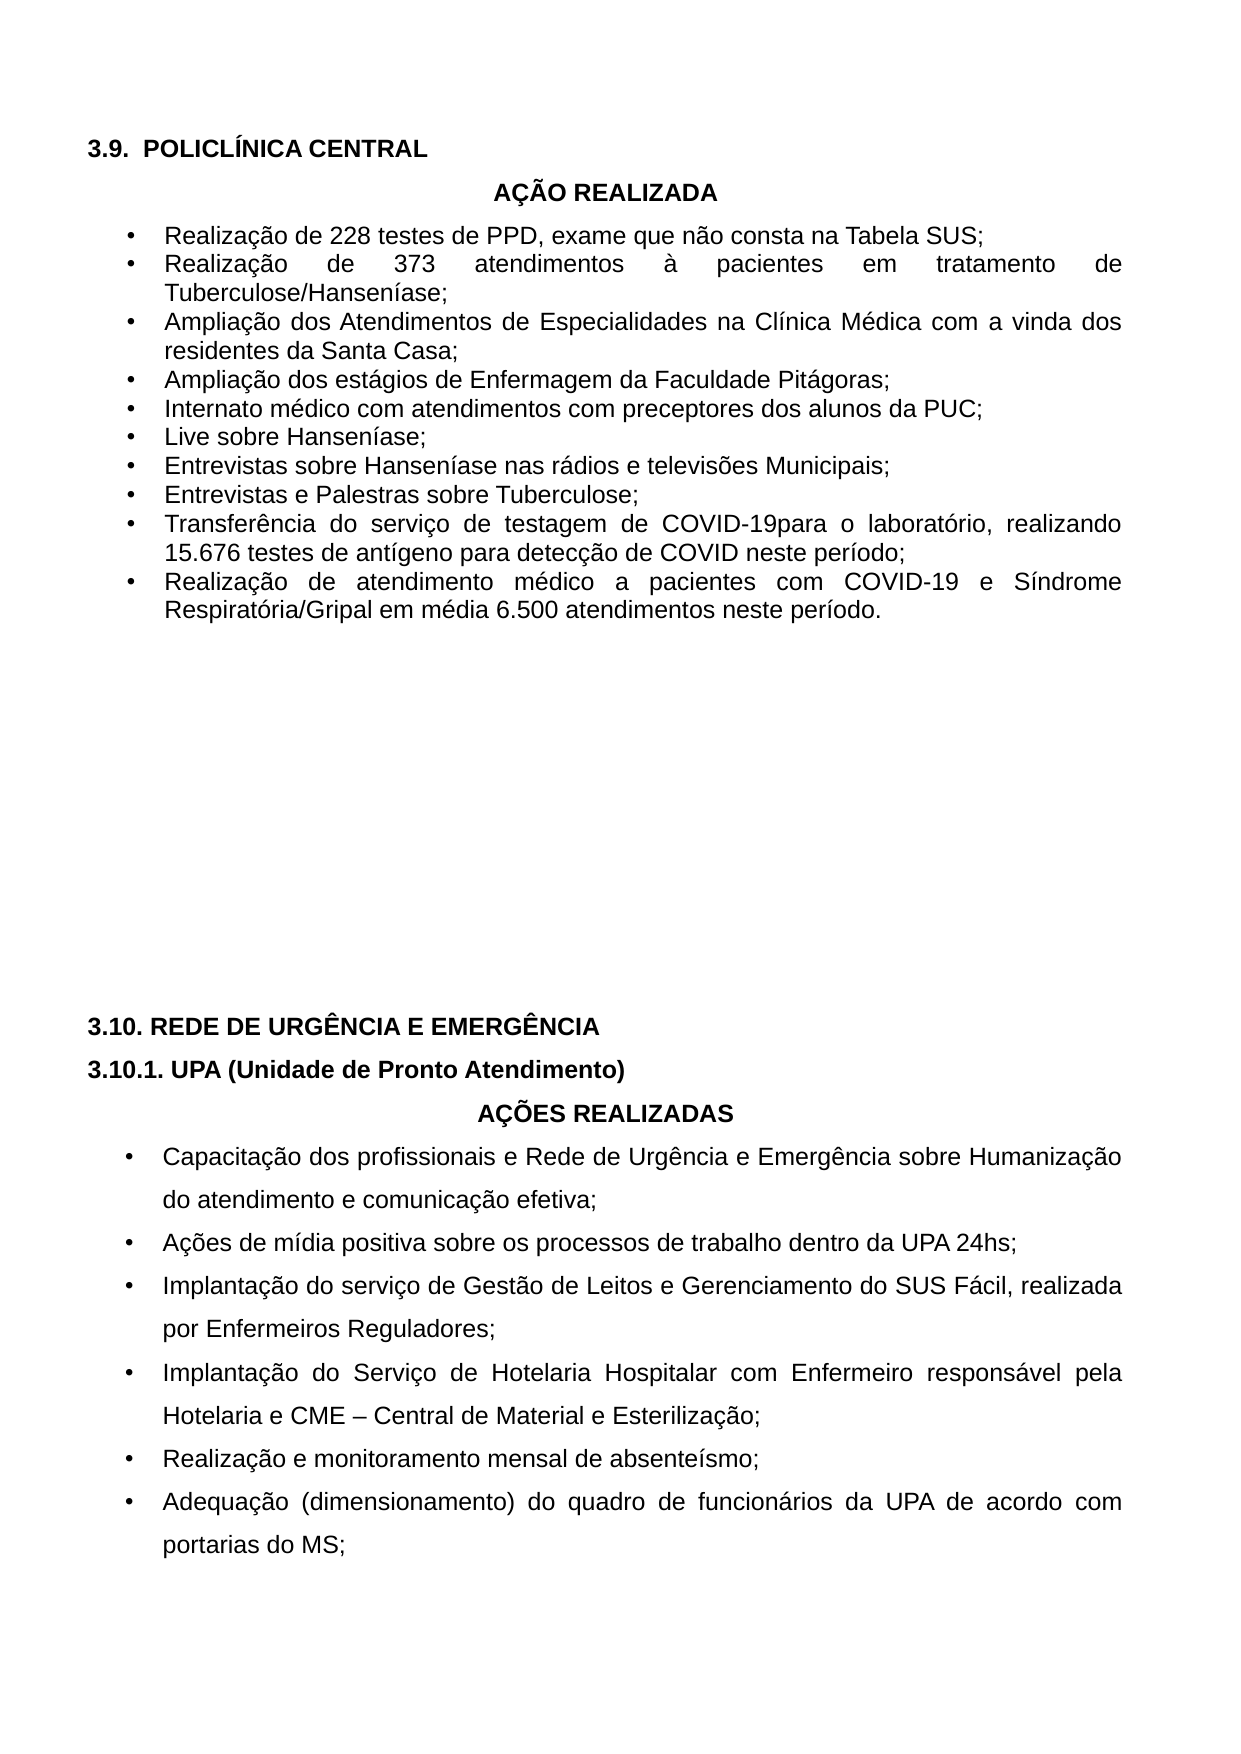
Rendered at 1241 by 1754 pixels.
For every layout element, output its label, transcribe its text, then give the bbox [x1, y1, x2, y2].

list Entrevistas sobre Hanseníase nas rádios e televisões Municipais; [127, 451, 1123, 480]
list Ampliação dos estágios de Enfermagem da Faculdade Pitágoras; [127, 365, 1123, 393]
list Implantação do serviço de Gestão de Leitos e Gerenciamento do SUS Fácil, realizada por Enfermeiros Reguladores; [125, 1271, 1123, 1343]
list Live sobre Hanseníase; [127, 422, 1123, 451]
list Ampliação dos Atendimentos de Especialidades na Clínica Médica com a vinda dos residentes da Santa Casa; [127, 307, 1123, 365]
list Realização e monitoramento mensal de absenteísmo; [125, 1444, 1123, 1473]
text 3.10.1. UPA (Unidade de Pronto Atendimento) [87, 1055, 1123, 1084]
list Capacitação dos profissionais e Rede de Urgência e Emergência sobre Humanização do atendimento e comunicação efetiva; [125, 1142, 1123, 1214]
text AÇÕES REALIZADAS [87, 1098, 1123, 1127]
list Transferência do serviço de testagem de COVID-19para o laboratório, realizando 15.676 testes de antígeno para detecção de COVID neste período; [127, 509, 1123, 567]
list Internato médico com atendimentos com preceptores dos alunos da PUC; [127, 393, 1123, 422]
list Adequação (dimensionamento) do quadro de funcionários da UPA de acordo com portarias do MS; [125, 1487, 1123, 1559]
list Realização de atendimento médico a pacientes com COVID-19 e Síndrome Respiratória/Gripal em média 6.500 atendimentos neste período. [127, 567, 1123, 624]
list Implantação do Serviço de Hotelaria Hospitalar com Enfermeiro responsável pela Hotelaria e CME – Central de Material e Esterilização; [125, 1358, 1123, 1429]
list Ações de mídia positiva sobre os processos de trabalho dentro da UPA 24hs; [125, 1228, 1123, 1257]
list Realização de 228 testes de PPD, exame que não consta na Tabela SUS; [127, 221, 1123, 249]
list Realização de 373 atendimentos à pacientes em tratamento de Tuberculose/Hanseníase; [127, 249, 1123, 307]
text AÇÃO REALIZADA [87, 177, 1123, 206]
text 3.10. REDE DE URGÊNCIA E EMERGÊNCIA [87, 1012, 1123, 1041]
list Entrevistas e Palestras sobre Tuberculose; [127, 480, 1123, 509]
text 3.9. POLICLÍNICA CENTRAL [87, 134, 1123, 163]
